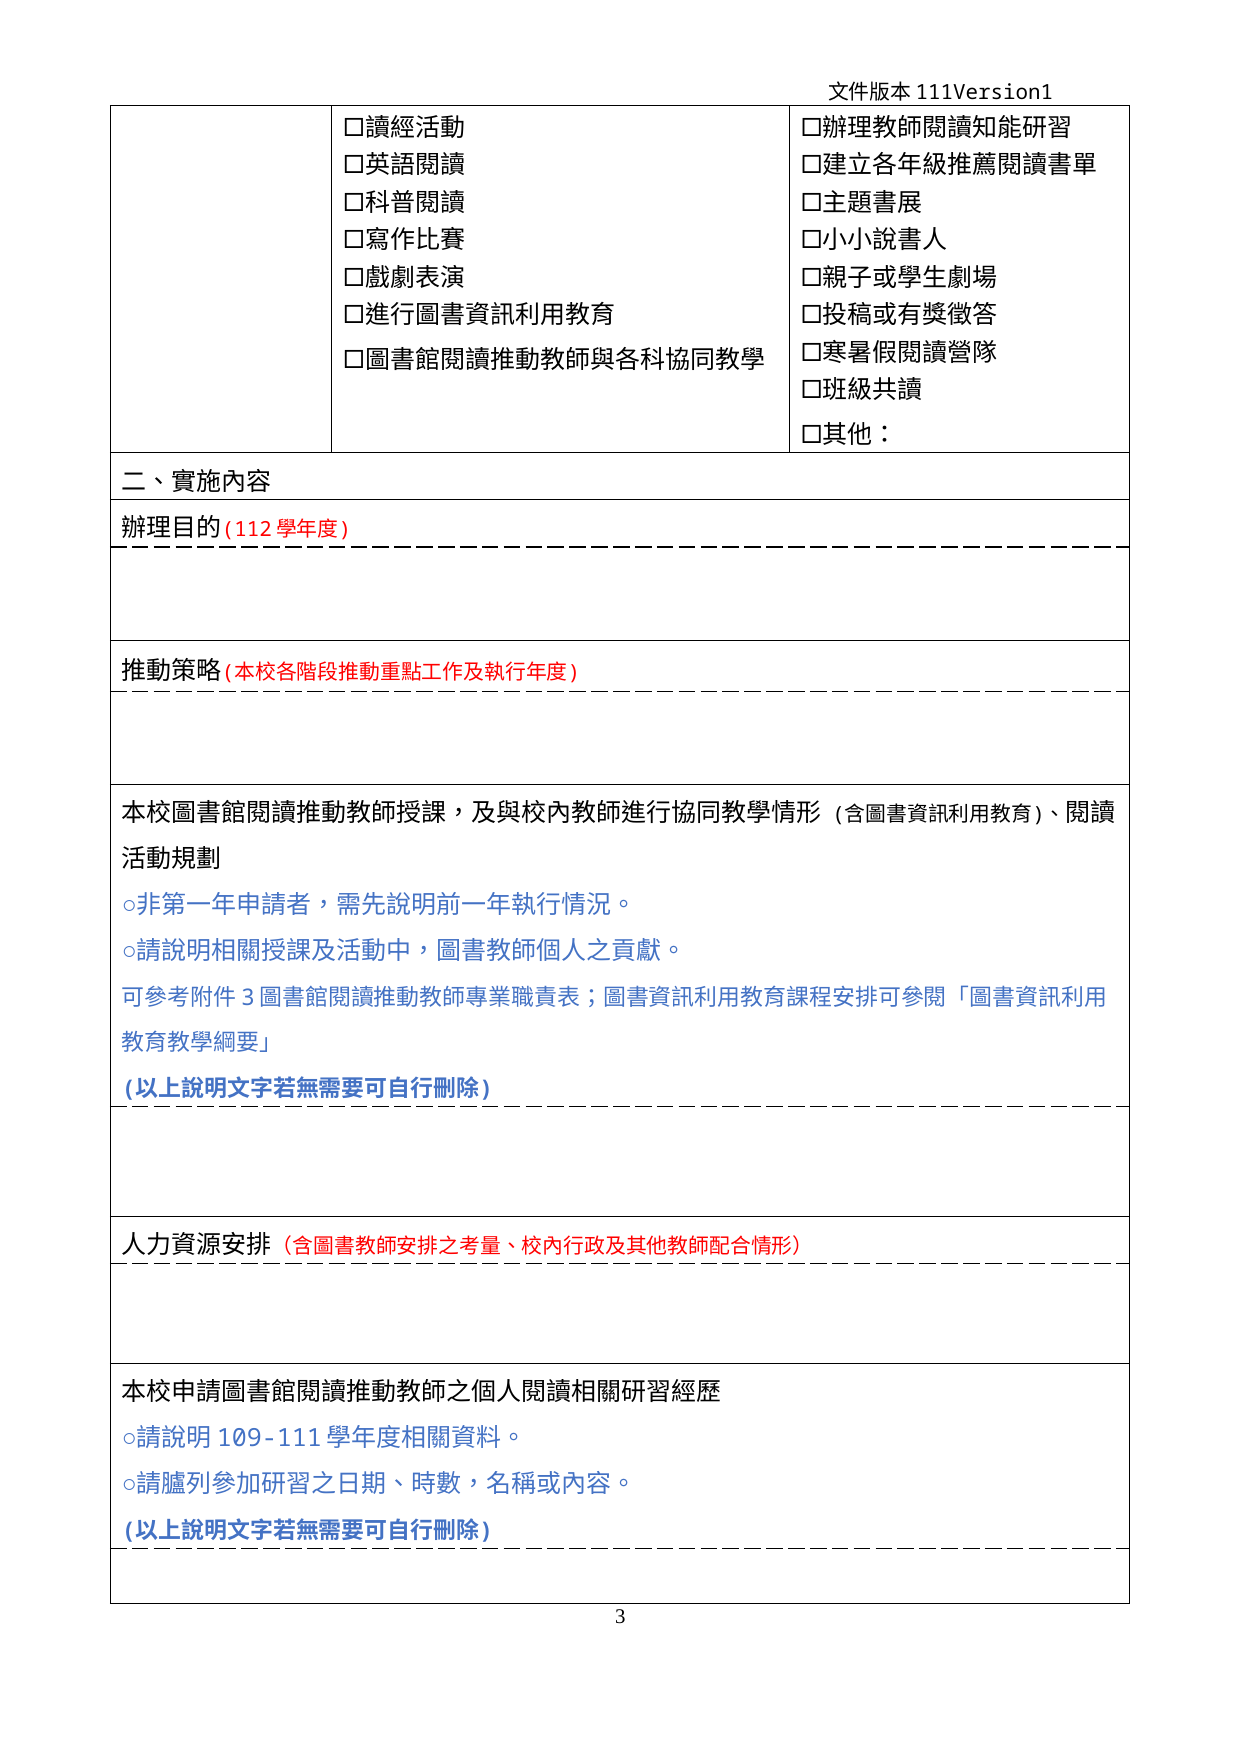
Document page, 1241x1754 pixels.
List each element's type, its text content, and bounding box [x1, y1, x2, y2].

table_cell 推動策略(本校各階段推動重點工作及執行年度) [111, 641, 1129, 691]
table_cell [111, 1548, 1129, 1603]
table_cell [111, 106, 331, 452]
table_cell [111, 1106, 1129, 1216]
table_cell 人力資源安排（含圖書教師安排之考量、校內行政及其他教師配合情形） [111, 1217, 1129, 1263]
table_cell 辦理教師閱讀知能研習 建立各年級推薦閱讀書單 主題書展 小小說書人 親子或學生劇場 投稿或有獎徵答 寒暑假閱讀營隊 班級共讀 其他： [790, 106, 1129, 452]
table_cell [111, 1263, 1129, 1363]
table_cell 讀經活動 英語閱讀 科普閱讀 寫作比賽 戲劇表演 進行圖書資訊利用教育 圖書館閱讀推動教師與各科協同教學 [332, 106, 789, 452]
table_cell [111, 546, 1129, 640]
table_cell 辦理目的(112學年度) [111, 500, 1129, 546]
table_cell 本校圖書館閱讀推動教師授課，及與校內教師進行協同教學情形 (含圖書資訊利用教育)、閱讀活動規劃 ○非第一年申請者，需先說明前一年執行情況。 ○請說明相關授課及活動中，圖書教師個人之貢獻。 可參考附件3圖書館閱讀推動教師專業職責表；圖書資訊利用教育課程安排可參閱「圖書資訊利用教育教學綱要」 (以上說明文字若無需要可自行刪除) [111, 785, 1129, 1106]
table_cell 本校申請圖書館閱讀推動教師之個人閱讀相關研習經歷 ○請說明109-111學年度相關資料。 ○請臚列參加研習之日期、時數，名稱或內容。 (以上說明文字若無需要可自行刪除) [111, 1364, 1129, 1547]
table_cell 二、實施內容 [111, 453, 1129, 499]
table_cell [111, 691, 1129, 784]
